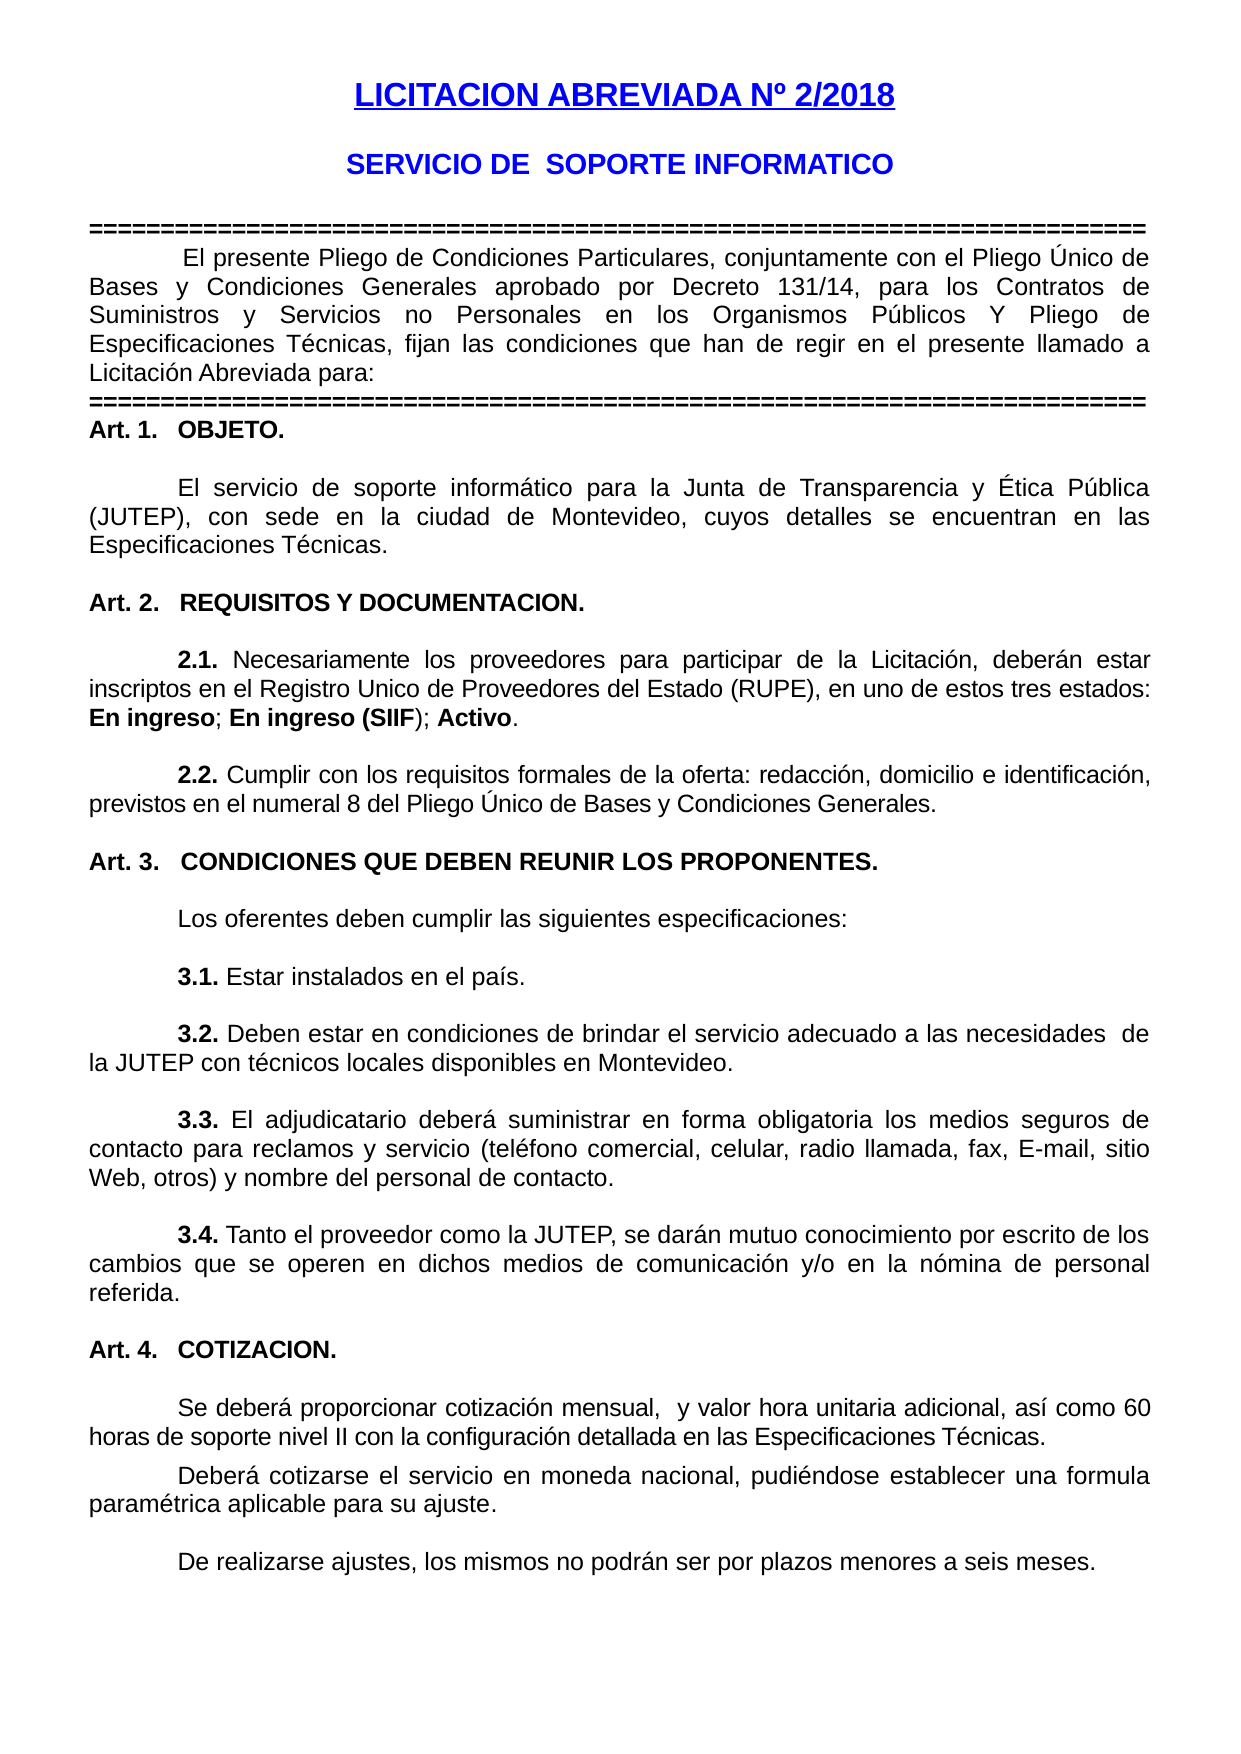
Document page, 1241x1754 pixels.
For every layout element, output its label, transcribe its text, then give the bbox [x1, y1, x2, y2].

text Art. 2. REQUISITOS Y DOCUMENTACION. [89, 588, 1152, 617]
text 2.2. Cumplir con los requisitos formales de la oferta: redacción, domicilio e identificación, previstos en el numeral 8 del Pliego Único de Bases y Condiciones Generales. [89, 760, 1152, 818]
text LICITACION ABREVIADA Nº 2/2018 [89, 75, 1152, 113]
text De realizarse ajustes, los mismos no podrán ser por plazos menores a seis meses. [89, 1547, 1152, 1576]
text Se deberá proporcionar cotización mensual, y valor hora unitaria adicional, así como 60 horas de soporte nivel II con la configuración detallada en las Especificaciones Técnicas. [89, 1393, 1152, 1450]
subtitle Art. 4. COTIZACION. [89, 1335, 1152, 1364]
text 3.3. El adjudicatario deberá suministrar en forma obligatoria los medios seguros de contacto para reclamos y servicio (teléfono comercial, celular, radio llamada, fax, E-mail, sitio Web, otros) y nombre del personal de contacto. [89, 1105, 1152, 1192]
text 3.2. Deben estar en condiciones de brindar el servicio adecuado a las necesidades de la JUTEP con técnicos locales disponibles en Montevideo. [89, 1019, 1152, 1077]
text SERVICIO DE SOPORTE INFORMATICO [89, 147, 1152, 181]
text 3.4. Tanto el proveedor como la JUTEP, se darán mutuo conocimiento por escrito de los cambios que se operen en dichos medios de comunicación y/o en la nómina de personal referida. [89, 1220, 1152, 1307]
text 3.1. Estar instalados en el país. [89, 962, 1152, 990]
text ========================================================================== [89, 214, 1152, 243]
text Art. 3. CONDICIONES QUE DEBEN REUNIR LOS PROPONENTES. [89, 847, 1152, 875]
text 2.1. Necesariamente los proveedores para participar de la Licitación, deberán estar inscriptos en el Registro Unico de Proveedores del Estado (RUPE), en uno de estos tres estados: En ingreso; En ingreso (SIIF); Activo. [89, 645, 1152, 732]
text Deberá cotizarse el servicio en moneda nacional, pudiéndose establecer una formula paramétrica aplicable para su ajuste. [89, 1461, 1152, 1518]
text El presente Pliego de Condiciones Particulares, conjuntamente con el Pliego Único de Bases y Condiciones Generales aprobado por Decreto 131/14, para los Contratos de Suministros y Servicios no Personales en los Organismos Públicos Y Pliego de Especificaciones Técnicas, fijan las condiciones que han de regir en el presente llamado a Licitación Abreviada para: [89, 243, 1152, 387]
text ========================================================================== [89, 387, 1152, 415]
text Art. 1. OBJETO. [89, 415, 1152, 444]
text Los oferentes deben cumplir las siguientes especificaciones: [89, 904, 1152, 933]
text El servicio de soporte informático para la Junta de Transparencia y Ética Pública (JUTEP), con sede en la ciudad de Montevideo, cuyos detalles se encuentran en las Especificaciones Técnicas. [89, 473, 1152, 559]
